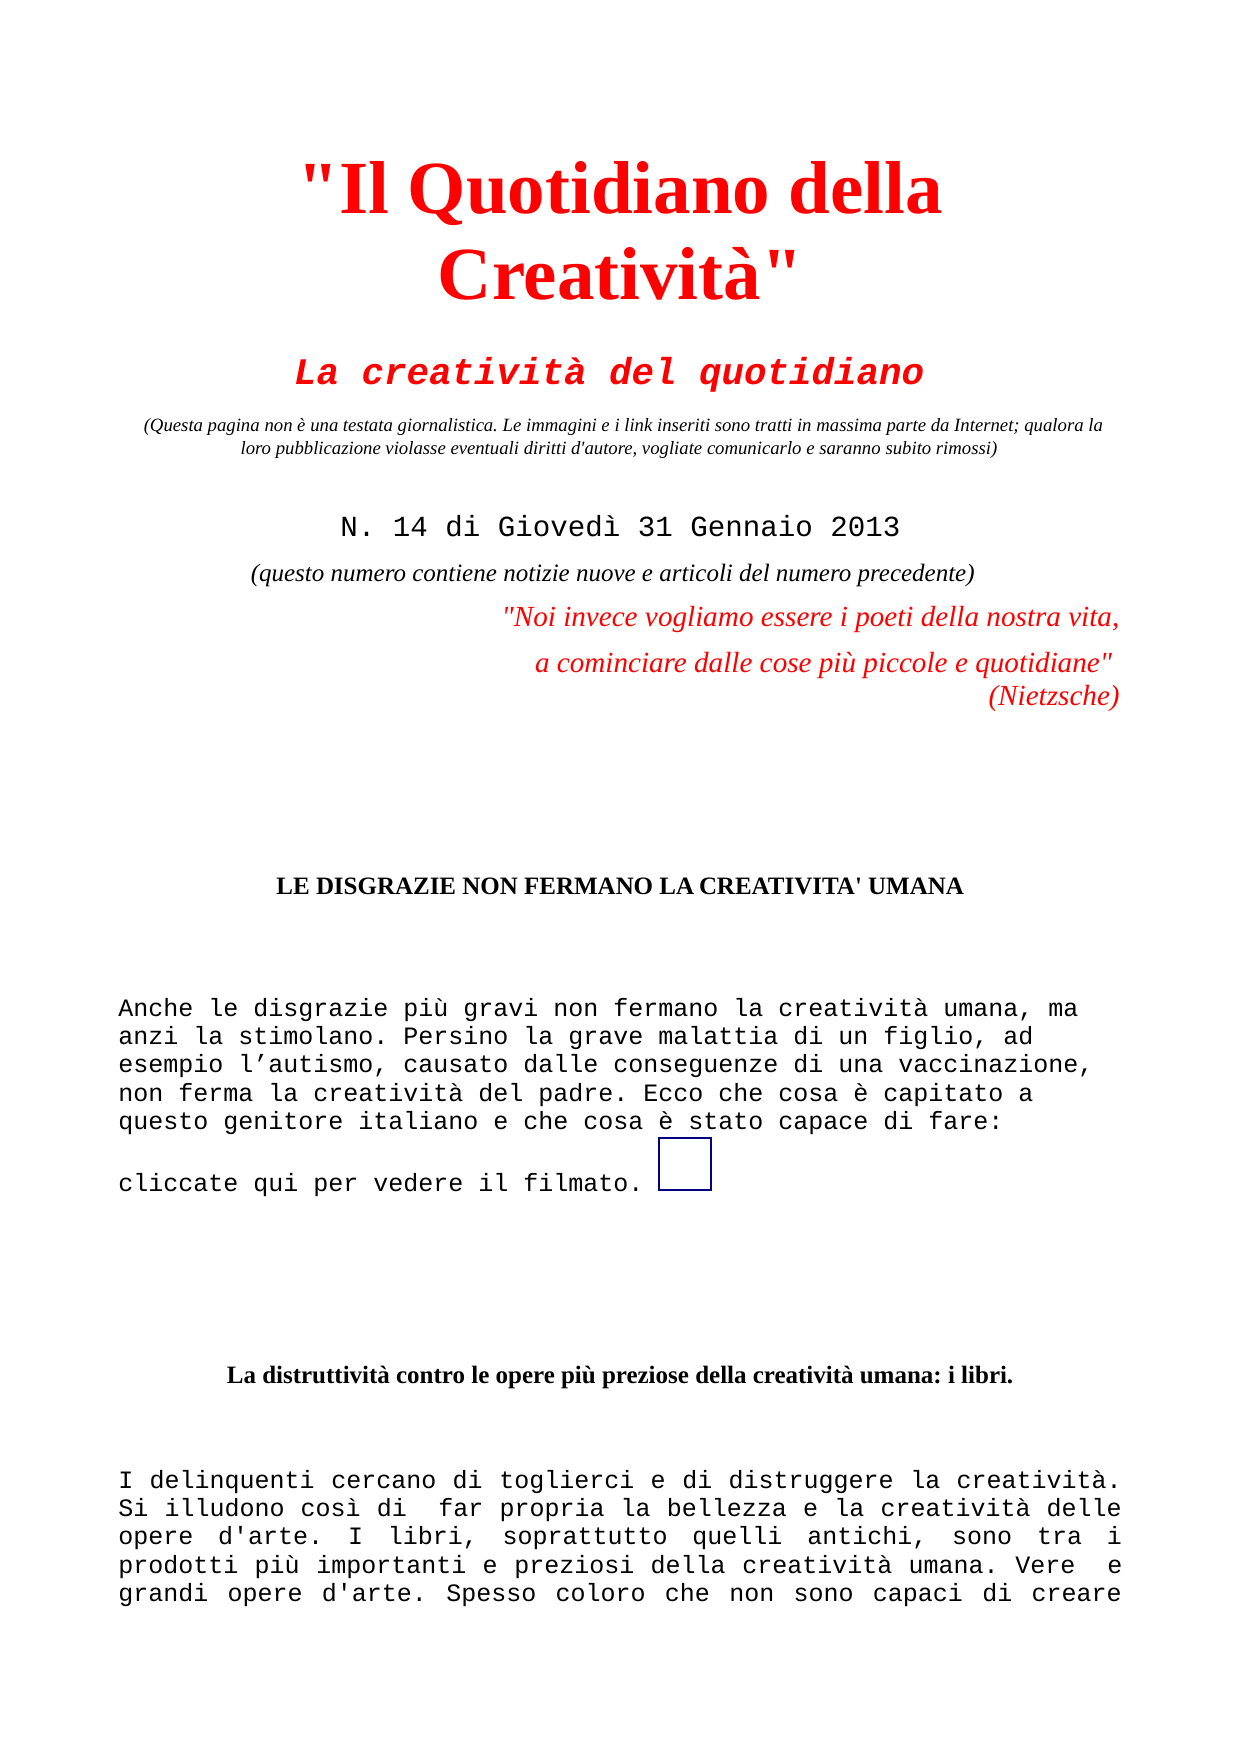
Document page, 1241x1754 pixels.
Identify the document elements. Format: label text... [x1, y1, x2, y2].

text (Questa pagina non è una testata giornalistica. Le immagini e i link inseriti sono tratti in massima parte da Internet; qualora la loro pubblicazione violasse eventuali diritti d'autore, vogliate comunicarlo e saranno subito rimossi) [118, 408, 1122, 458]
text I delinquenti cercano di toglierci e di distruggere la creatività. Si illudono così di far propria la bellezza e la creatività delle opere d'arte. I libri, soprattutto quelli antichi, sono tra i prodotti più importanti e preziosi della creatività umana. Vere e grandi opere d'arte. Spesso coloro che non sono capaci di creare [118, 1467, 1122, 1609]
text N. 14 di Giovedì 31 Gennaio 2013 [118, 512, 1122, 545]
text Anche le disgrazie più gravi non fermano la creatività umana, ma anzi la stimolano. Persino la grave malattia di un figlio, ad esempio l’autismo, causato dalle conseguenze di una vaccinazione, non ferma la creatività del padre. Ecco che cosa è capitato a questo genitore italiano e che cosa è stato capace di fare: cliccate qui per vedere il filmato. [118, 995, 1122, 1198]
text a cominciare dalle cose più piccole e quotidiane" (Nietzsche) [118, 645, 1122, 712]
text (questo numero contiene notizie nuove e articoli del numero precedente) [118, 558, 1122, 586]
subtitle "Il Quotidiano della Creatività" [118, 143, 1122, 316]
subtitle La creatività del quotidiano [118, 353, 1122, 396]
subtitle La distruttività contro le opere più preziose della creatività umana: i libri. [118, 1360, 1122, 1388]
subtitle LE DISGRAZIE NON FERMANO LA CREATIVITA' UMANA [118, 871, 1122, 900]
text "Noi invece vogliamo essere i poeti della nostra vita, [118, 599, 1122, 632]
